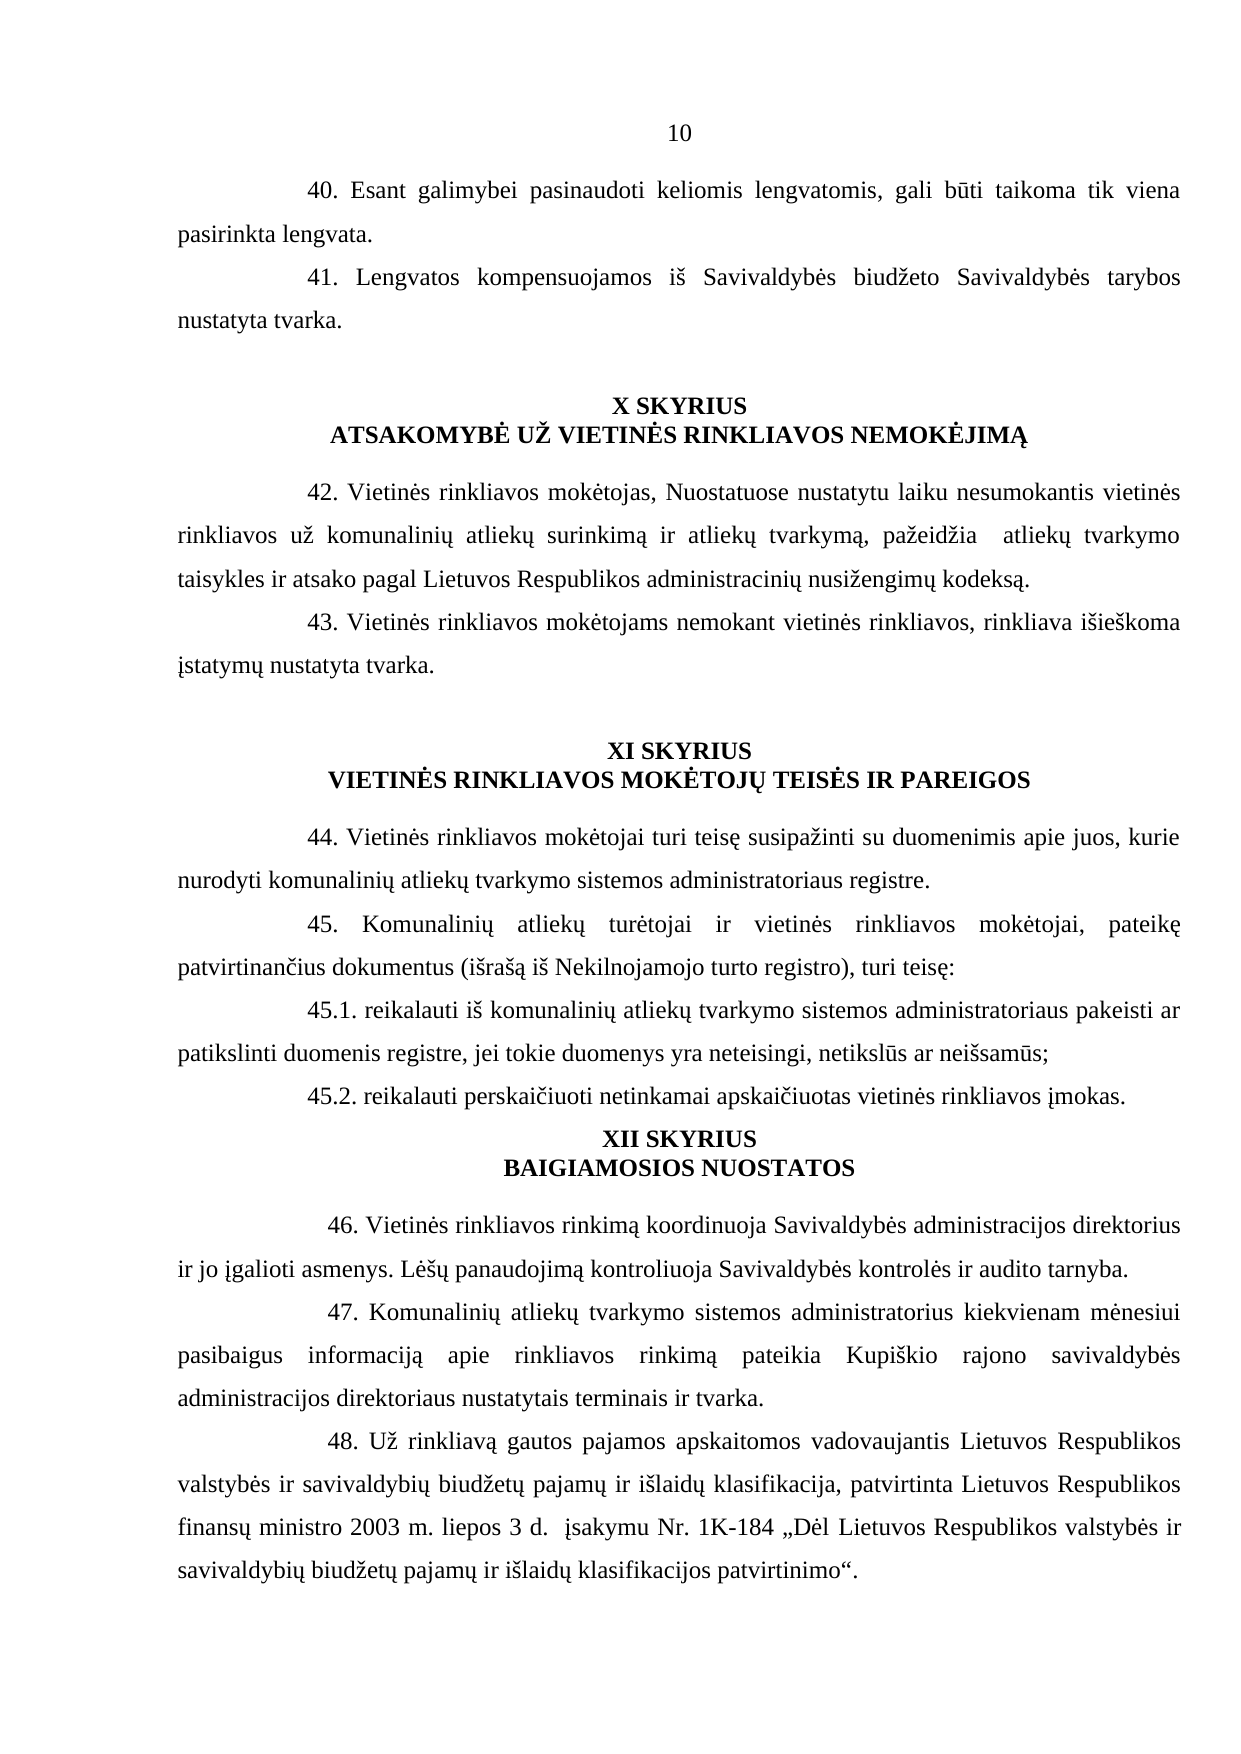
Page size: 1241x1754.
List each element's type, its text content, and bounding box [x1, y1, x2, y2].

text 47. Komunalinių atliekų tvarkymo sistemos administratorius kiekvienam mėnesiui pasibaigus informaciją apie rinkliavos rinkimą pateikia Kupiškio rajono savivaldybės administracijos direktoriaus nustatytais terminais ir tvarka. [177, 1297, 1181, 1412]
text VIETINĖS RINKLIAVOS MOKĖTOJŲ TEISĖS IR PAREIGOS [177, 765, 1181, 794]
text 45.2. reikalauti perskaičiuoti netinkamai apskaičiuotas vietinės rinkliavos įmokas. [177, 1081, 1181, 1110]
text 43. Vietinės rinkliavos mokėtojams nemokant vietinės rinkliavos, rinkliava išieškoma įstatymų nustatyta tvarka. [177, 607, 1181, 679]
text 46. Vietinės rinkliavos rinkimą koordinuoja Savivaldybės administracijos direktorius ir jo įgalioti asmenys. Lėšų panaudojimą kontroliuoja Savivaldybės kontrolės ir audito tarnyba. [177, 1211, 1181, 1282]
text 41. Lengvatos kompensuojamos iš Savivaldybės biudžeto Savivaldybės tarybos nustatyta tvarka. [177, 262, 1181, 334]
text 45. Komunalinių atliekų turėtojai ir vietinės rinkliavos mokėtojai, pateikę patvirtinančius dokumentus (išrašą iš Nekilnojamojo turto registro), turi teisę: [177, 909, 1181, 981]
text 45.1. reikalauti iš komunalinių atliekų tvarkymo sistemos administratoriaus pakeisti ar patikslinti duomenis registre, jei tokie duomenys yra neteisingi, netikslūs ar neišsamūs; [177, 995, 1181, 1067]
text ATSAKOMYBĖ UŽ VIETINĖS RINKLIAVOS NEMOKĖJIMĄ [177, 420, 1181, 449]
text 48. Už rinkliavą gautos pajamos apskaitomos vadovaujantis Lietuvos Respublikos valstybės ir savivaldybių biudžetų pajamų ir išlaidų klasifikacija, patvirtinta Lietuvos Respublikos finansų ministro 2003 m. liepos 3 d. įsakymu Nr. 1K-184 „Dėl Lietuvos Respublikos valstybės ir savivaldybių biudžetų pajamų ir išlaidų klasifikacijos patvirtinimo“. [177, 1426, 1181, 1584]
text 44. Vietinės rinkliavos mokėtojai turi teisę susipažinti su duomenimis apie juos, kurie nurodyti komunalinių atliekų tvarkymo sistemos administratoriaus registre. [177, 822, 1181, 894]
text XII SKYRIUS [177, 1124, 1181, 1153]
text 42. Vietinės rinkliavos mokėtojas, Nuostatuose nustatytu laiku nesumokantis vietinės rinkliavos už komunalinių atliekų surinkimą ir atliekų tvarkymą, pažeidžia atliekų tvarkymo taisykles ir atsako pagal Lietuvos Respublikos administracinių nusižengimų kodeksą. [177, 477, 1181, 592]
text BAIGIAMOSIOS NUOSTATOS [177, 1153, 1181, 1182]
text 40. Esant galimybei pasinaudoti keliomis lengvatomis, gali būti taikoma tik viena pasirinkta lengvata. [177, 176, 1181, 247]
text XI SKYRIUS [177, 736, 1181, 765]
text X SKYRIUS [177, 391, 1181, 420]
